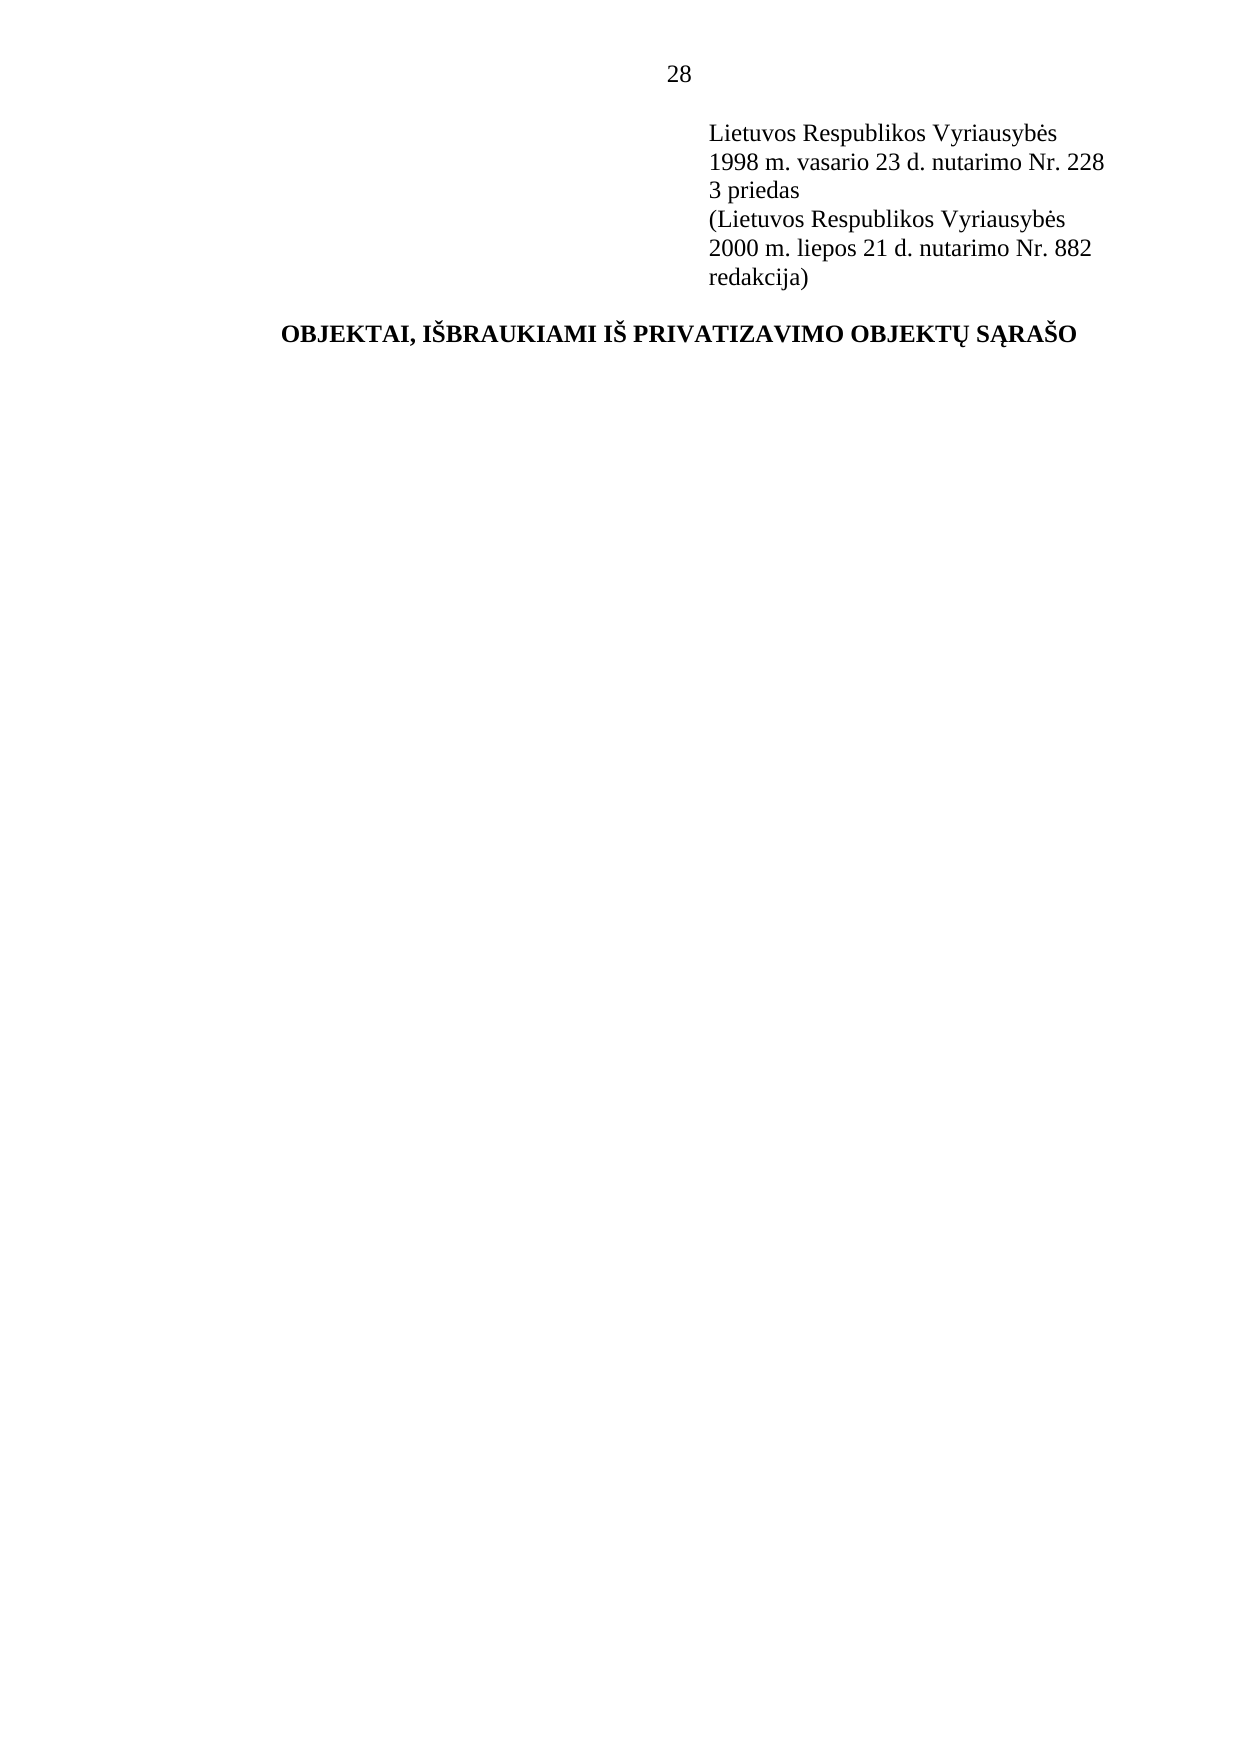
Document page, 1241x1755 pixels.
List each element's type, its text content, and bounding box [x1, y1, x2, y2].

text (Lietuvos Respublikos Vyriausybės [177, 204, 1181, 233]
text OBJEKTAI, IŠBRAUKIAMI IŠ PRIVATIZAVIMO OBJEKTŲ SĄRAŠO [177, 319, 1181, 348]
text 3 priedas [177, 176, 1181, 204]
text 2000 m. liepos 21 d. nutarimo Nr. 882 redakcija) [709, 233, 1181, 291]
text 1998 m. vasario 23 d. nutarimo Nr. 228 [177, 147, 1181, 176]
text Lietuvos Respublikos Vyriausybės [177, 118, 1181, 147]
